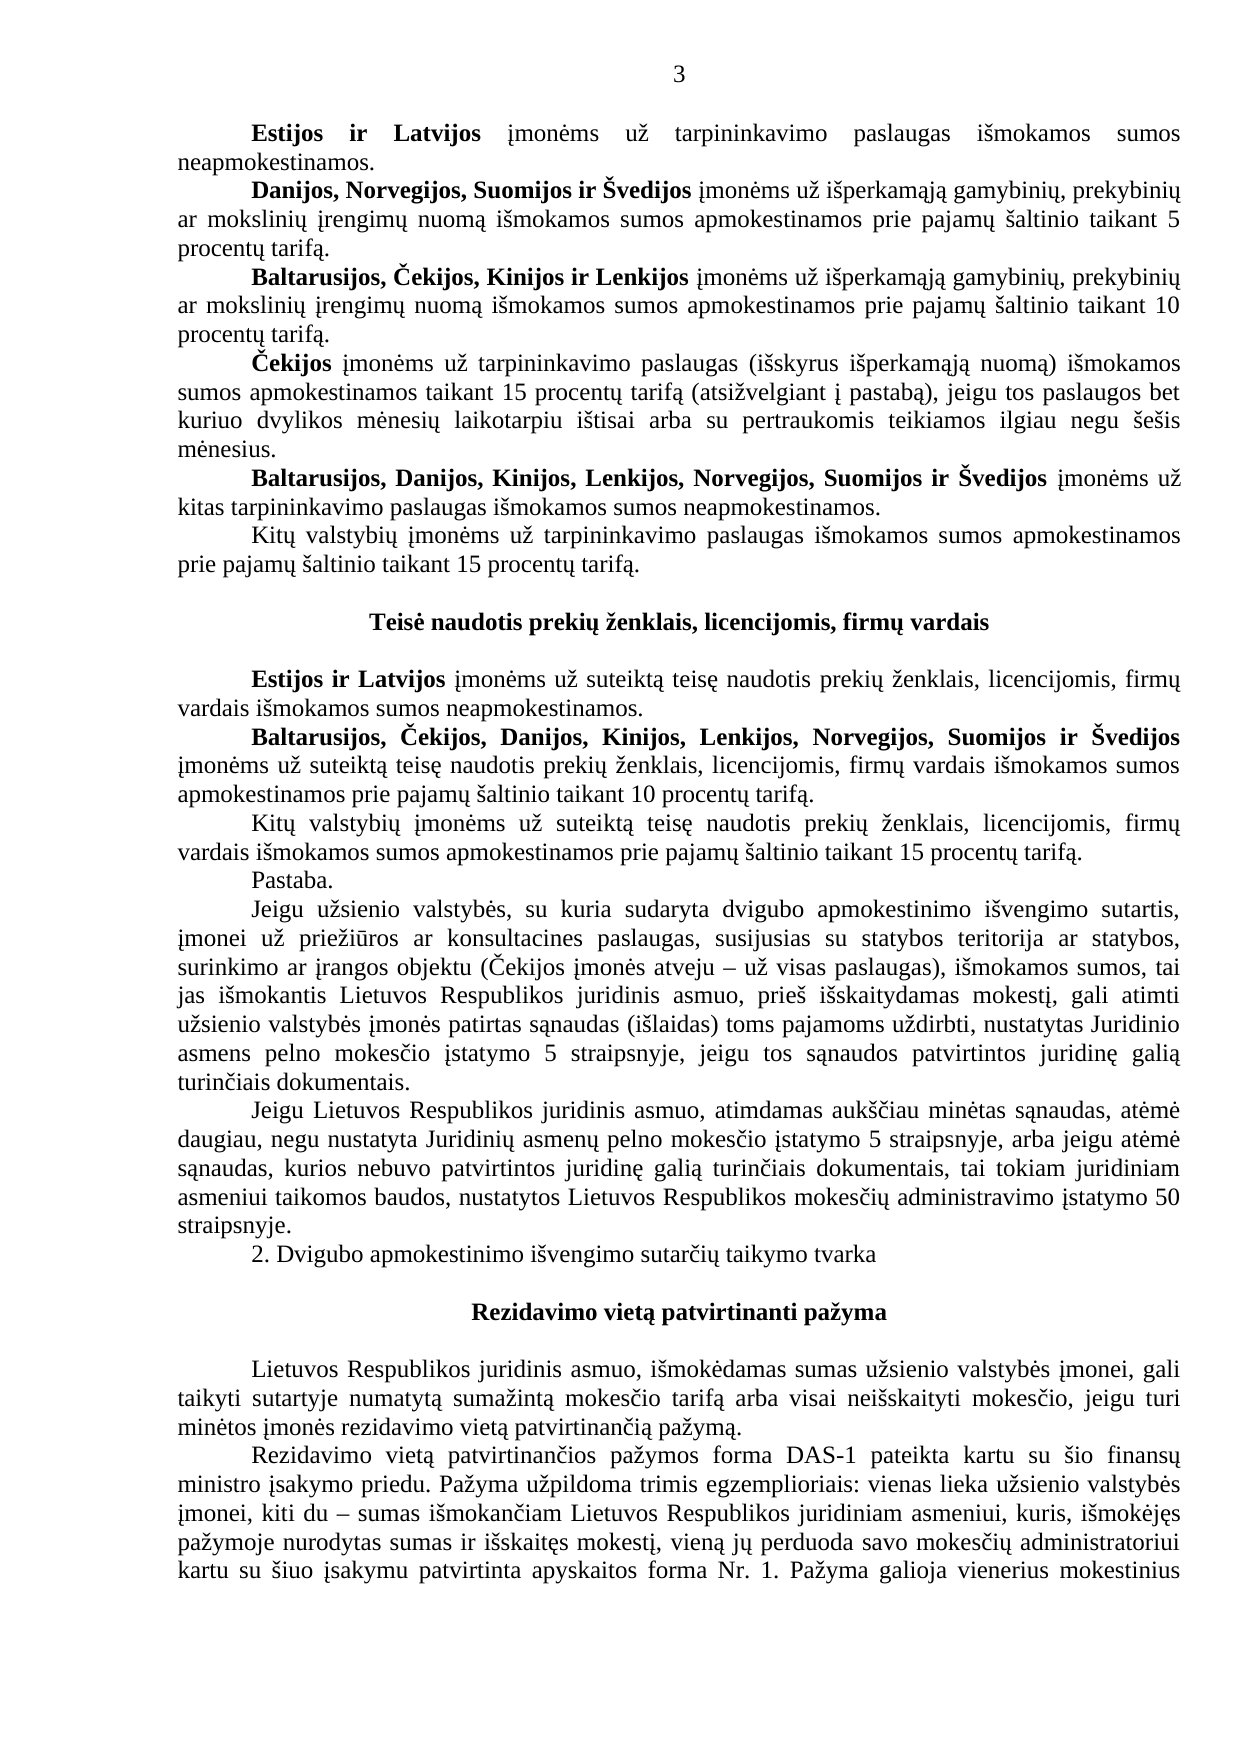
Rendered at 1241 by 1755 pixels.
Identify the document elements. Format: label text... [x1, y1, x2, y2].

text Baltarusijos, Danijos, Kinijos, Lenkijos, Norvegijos, Suomijos ir Švedijos įmonėms už kitas tarpininkavimo paslaugas išmokamos sumos neapmokestinamos. [177, 463, 1181, 521]
text Estijos ir Latvijos įmonėms už suteiktą teisę naudotis prekių ženklais, licencijomis, firmų vardais išmokamos sumos neapmokestinamos. [177, 664, 1181, 722]
text Pastaba. [177, 866, 1181, 894]
text Baltarusijos, Čekijos, Kinijos ir Lenkijos įmonėms už išperkamąją gamybinių, prekybinių ar mokslinių įrengimų nuomą išmokamos sumos apmokestinamos prie pajamų šaltinio taikant 10 procentų tarifą. [177, 262, 1181, 348]
text Baltarusijos, Čekijos, Danijos, Kinijos, Lenkijos, Norvegijos, Suomijos ir Švedijos įmonėms už suteiktą teisę naudotis prekių ženklais, licencijomis, firmų vardais išmokamos sumos apmokestinamos prie pajamų šaltinio taikant 10 procentų tarifą. [177, 722, 1181, 808]
text Jeigu Lietuvos Respublikos juridinis asmuo, atimdamas aukščiau minėtas sąnaudas, atėmė daugiau, negu nustatyta Juridinių asmenų pelno mokesčio įstatymo 5 straipsnyje, arba jeigu atėmė sąnaudas, kurios nebuvo patvirtintos juridinę galią turinčiais dokumentais, tai tokiam juridiniam asmeniui taikomos baudos, nustatytos Lietuvos Respublikos mokesčių administravimo įstatymo 50 straipsnyje. [177, 1096, 1181, 1239]
text Lietuvos Respublikos juridinis asmuo, išmokėdamas sumas užsienio valstybės įmonei, gali taikyti sutartyje numatytą sumažintą mokesčio tarifą arba visai neišskaityti mokesčio, jeigu turi minėtos įmonės rezidavimo vietą patvirtinančią pažymą. [177, 1354, 1181, 1441]
text Kitų valstybių įmonėms už suteiktą teisę naudotis prekių ženklais, licencijomis, firmų vardais išmokamos sumos apmokestinamos prie pajamų šaltinio taikant 15 procentų tarifą. [177, 808, 1181, 866]
text 2. Dvigubo apmokestinimo išvengimo sutarčių taikymo tvarka [177, 1239, 1181, 1268]
text Čekijos įmonėms už tarpininkavimo paslaugas (išskyrus išperkamąją nuomą) išmokamos sumos apmokestinamos taikant 15 procentų tarifą (atsižvelgiant į pastabą), jeigu tos paslaugos bet kuriuo dvylikos mėnesių laikotarpiu ištisai arba su pertraukomis teikiamos ilgiau negu šešis mėnesius. [177, 348, 1181, 463]
text Kitų valstybių įmonėms už tarpininkavimo paslaugas išmokamos sumos apmokestinamos prie pajamų šaltinio taikant 15 procentų tarifą. [177, 521, 1181, 578]
text Rezidavimo vietą patvirtinančios pažymos forma DAS-1 pateikta kartu su šio finansų ministro įsakymo priedu. Pažyma užpildoma trimis egzemplioriais: vienas lieka užsienio valstybės įmonei, kiti du – sumas išmokančiam Lietuvos Respublikos juridiniam asmeniui, kuris, išmokėjęs pažymoje nurodytas sumas ir išskaitęs mokestį, vieną jų perduoda savo mokesčių administratoriui kartu su šiuo įsakymu patvirtinta apyskaitos forma Nr. 1. Pažyma galioja vienerius mokestinius [177, 1441, 1181, 1584]
text Teisė naudotis prekių ženklais, licencijomis, firmų vardais [177, 607, 1181, 636]
text Estijos ir Latvijos įmonėms už tarpininkavimo paslaugas išmokamos sumos neapmokestinamos. [177, 118, 1181, 176]
text Rezidavimo vietą patvirtinanti pažyma [177, 1297, 1181, 1326]
text Jeigu užsienio valstybės, su kuria sudaryta dvigubo apmokestinimo išvengimo sutartis, įmonei už priežiūros ar konsultacines paslaugas, susijusias su statybos teritorija ar statybos, surinkimo ar įrangos objektu (Čekijos įmonės atveju – už visas paslaugas), išmokamos sumos, tai jas išmokantis Lietuvos Respublikos juridinis asmuo, prieš išskaitydamas mokestį, gali atimti užsienio valstybės įmonės patirtas sąnaudas (išlaidas) toms pajamoms uždirbti, nustatytas Juridinio asmens pelno mokesčio įstatymo 5 straipsnyje, jeigu tos sąnaudos patvirtintos juridinę galią turinčiais dokumentais. [177, 894, 1181, 1096]
text Danijos, Norvegijos, Suomijos ir Švedijos įmonėms už išperkamąją gamybinių, prekybinių ar mokslinių įrengimų nuomą išmokamos sumos apmokestinamos prie pajamų šaltinio taikant 5 procentų tarifą. [177, 176, 1181, 262]
